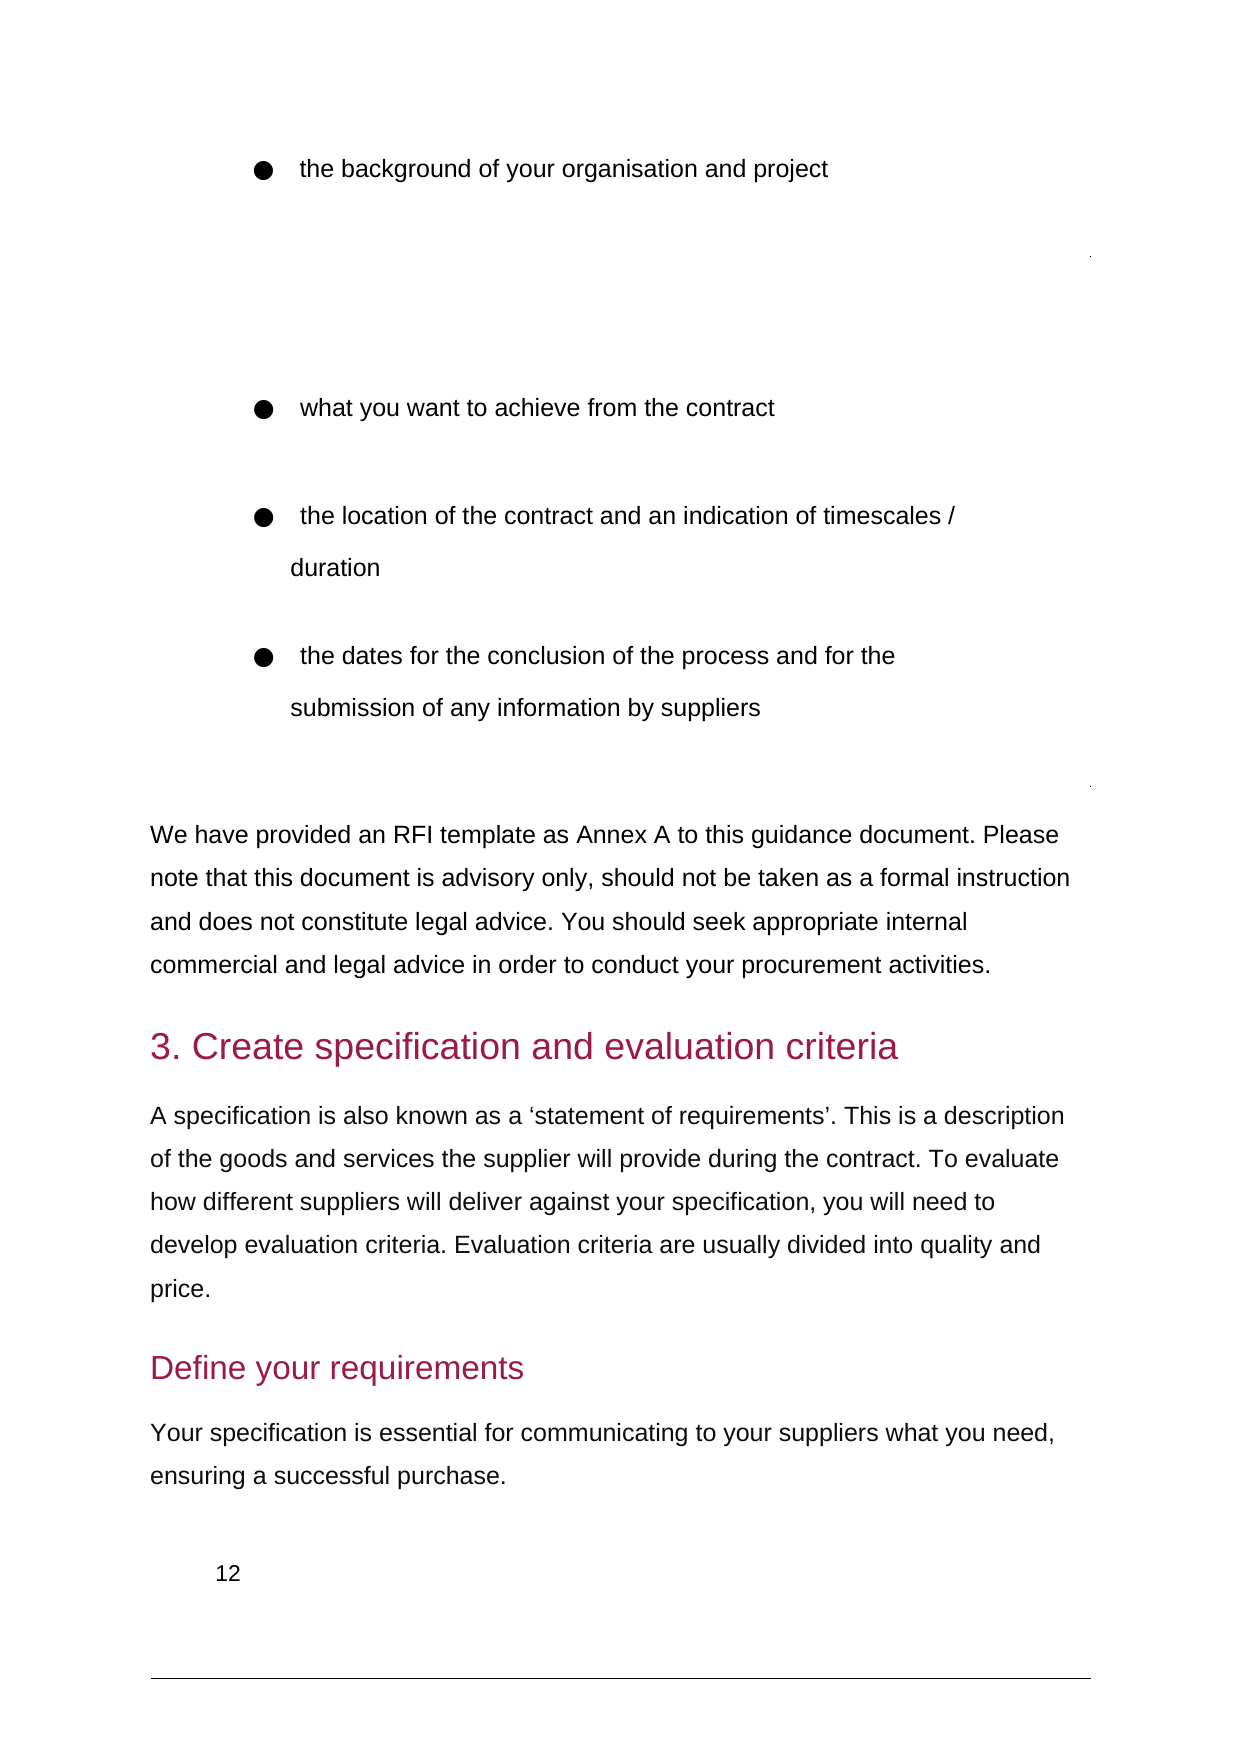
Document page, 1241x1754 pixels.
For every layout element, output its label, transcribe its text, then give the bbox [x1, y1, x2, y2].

list the location of the contract and an indication of timescales / duration [189, 422, 1090, 562]
list what you want to achieve from the contract [189, 315, 1090, 422]
text A specification is also known as a ‘statement of requirements’. This is a description of the goods and services the supplier will provide during the contract. To evaluate how different suppliers will deliver against your specification, you will need to develop evaluation criteria. Evaluation criteria are usually divided into quality and price. [150, 1101, 1091, 1302]
subtitle 3. Create specification and evaluation criteria [150, 1024, 1091, 1067]
text We have provided an RFI template as Annex A to this guidance document. Please note that this document is advisory only, should not be taken as a formal instruction and does not constitute legal advice. You should seek appropriate internal commercial and legal advice in order to conduct your procurement activities. [150, 820, 1091, 978]
list the background of your organisation and project [188, 76, 1090, 256]
text Your specification is essential for communicating to your suppliers what you need, ensuring a successful purchase. [150, 1418, 1091, 1490]
list the dates for the conclusion of the process and for the submission of any information by suppliers [189, 562, 1090, 786]
subtitle Define your requirements [150, 1348, 1091, 1386]
